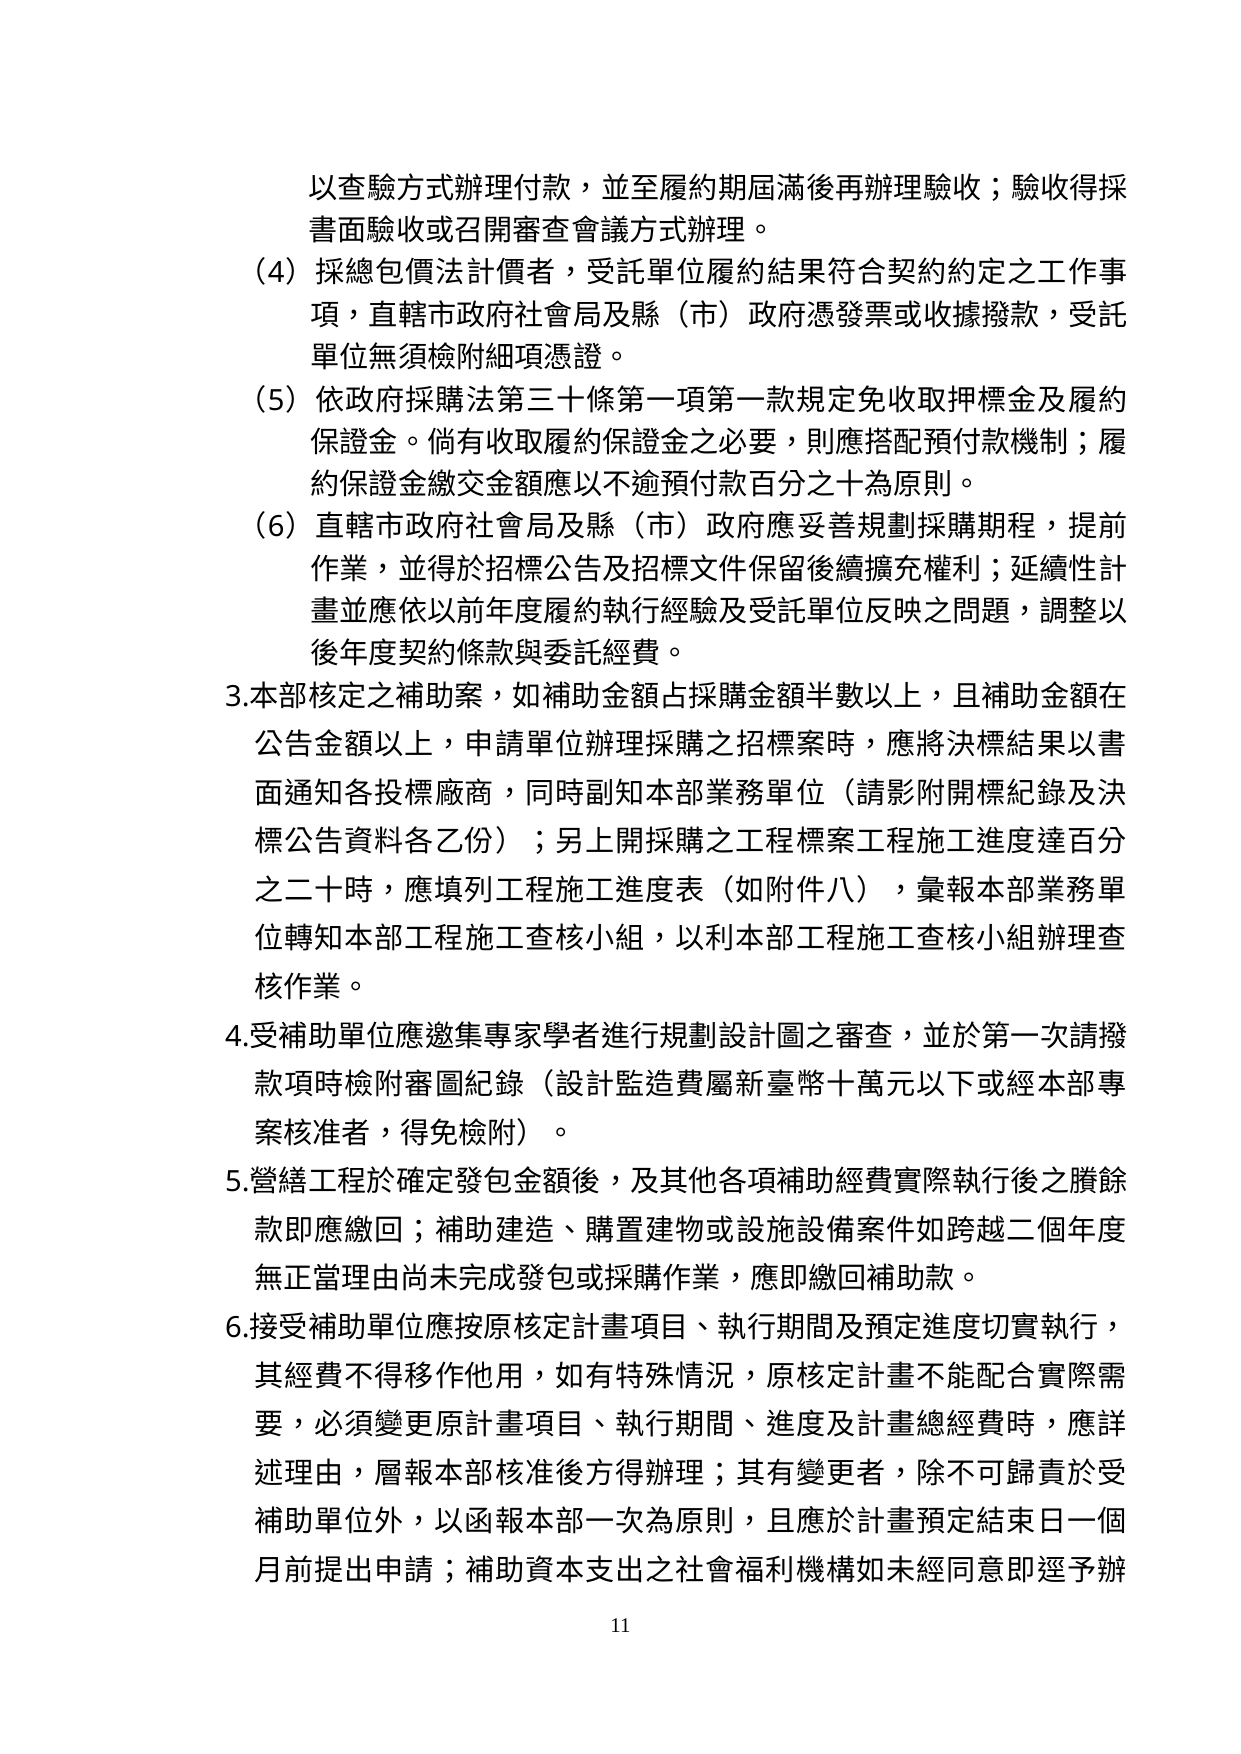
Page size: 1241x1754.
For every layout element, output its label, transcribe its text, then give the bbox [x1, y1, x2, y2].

text 3.本部核定之補助案，如補助金額占採購金額半數以上，且補助金額在公告金額以上，申請單位辦理採購之招標案時，應將決標結果以書面通知各投標廠商，同時副知本部業務單位（請影附開標紀錄及決標公告資料各乙份）；另上開採購之工程標案工程施工進度達百分之二十時，應填列工程施工進度表（如附件八），彙報本部業務單位轉知本部工程施工查核小組，以利本部工程施工查核小組辦理查核作業。 [225, 672, 1128, 1006]
text 以查驗方式辦理付款，並至履約期屆滿後再辦理驗收；驗收得採書面驗收或召開審查會議方式辦理。 [250, 164, 1128, 249]
text 4.受補助單位應邀集專家學者進行規劃設計圖之審查，並於第一次請撥款項時檢附審圖紀錄（設計監造費屬新臺幣十萬元以下或經本部專案核准者，得免檢附）。 [225, 1012, 1128, 1152]
text 6.接受補助單位應按原核定計畫項目、執行期間及預定進度切實執行，其經費不得移作他用，如有特殊情況，原核定計畫不能配合實際需要，必須變更原計畫項目、執行期間、進度及計畫總經費時，應詳述理由，層報本部核准後方得辦理；其有變更者，除不可歸責於受補助單位外，以函報本部一次為原則，且應於計畫預定結束日一個月前提出申請；補助資本支出之社會福利機構如未經同意即逕予辦 [225, 1304, 1128, 1589]
text （4）採總包價法計價者，受託單位履約結果符合契約約定之工作事項，直轄市政府社會局及縣（市）政府憑發票或收據撥款，受託單位無須檢附細項憑證。 [237, 249, 1128, 376]
text （6）直轄市政府社會局及縣（市）政府應妥善規劃採購期程，提前作業，並得於招標公告及招標文件保留後續擴充權利；延續性計畫並應依以前年度履約執行經驗及受託單位反映之問題，調整以後年度契約條款與委託經費。 [237, 503, 1128, 672]
text （5）依政府採購法第三十條第一項第一款規定免收取押標金及履約保證金。倘有收取履約保證金之必要，則應搭配預付款機制；履約保證金繳交金額應以不逾預付款百分之十為原則。 [237, 376, 1128, 503]
text 5.營繕工程於確定發包金額後，及其他各項補助經費實際執行後之賸餘款即應繳回；補助建造、購置建物或設施設備案件如跨越二個年度無正當理由尚未完成發包或採購作業，應即繳回補助款。 [225, 1158, 1128, 1297]
